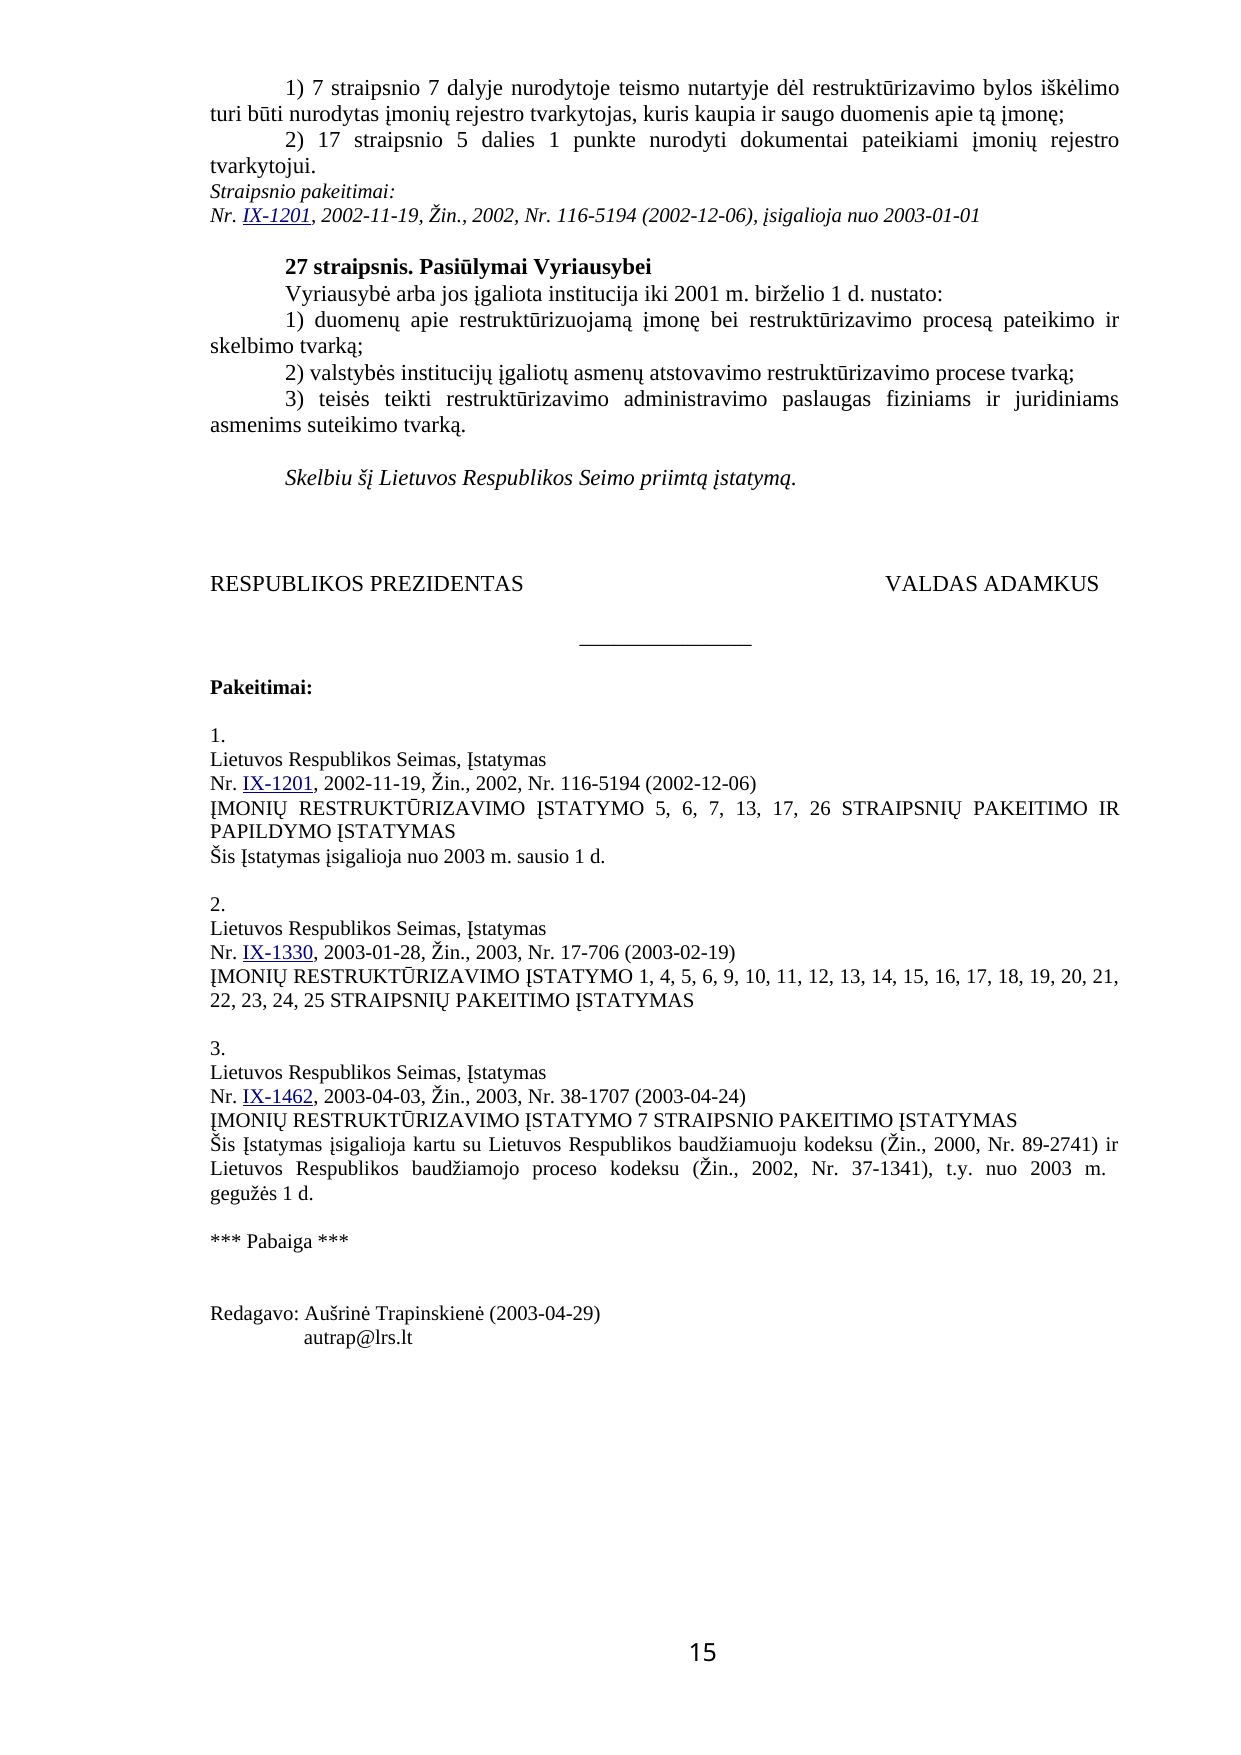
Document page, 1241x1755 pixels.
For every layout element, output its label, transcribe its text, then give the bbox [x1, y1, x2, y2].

text ĮMONIŲ RESTRUKTŪRIZAVIMO ĮSTATYMO 5, 6, 7, 13, 17, 26 STRAIPSNIŲ PAKEITIMO IR PAPILDYMO ĮSTATYMAS [210, 795, 1120, 843]
text Nr. IX-1462, 2003-04-03, Žin., 2003, Nr. 38-1707 (2003-04-24) [210, 1084, 1120, 1108]
text 1. [210, 723, 1120, 747]
text Straipsnio pakeitimai: [210, 179, 1120, 203]
text *** Pabaiga *** [210, 1228, 1120, 1253]
text Skelbiu šį Lietuvos Respublikos Seimo priimtą įstatymą. [210, 464, 1120, 491]
text Šis Įstatymas įsigalioja kartu su Lietuvos Respublikos baudžiamuoju kodeksu (Žin., 2000, Nr. 89-2741) ir Lietuvos Respublikos baudžiamojo proceso kodeksu (Žin., 2002, Nr. 37-1341), t.y. nuo 2003 m. gegužės 1 d. [210, 1132, 1120, 1204]
text autrap@lrs.lt [210, 1325, 1120, 1349]
text Nr. IX-1201, 2002-11-19, Žin., 2002, Nr. 116-5194 (2002-12-06) [210, 771, 1120, 795]
text 3) teisės teikti restruktūrizavimo administravimo paslaugas fiziniams ir juridiniams asmenims suteikimo tvarką. [210, 385, 1120, 438]
text Redagavo: Aušrinė Trapinskienė (2003-04-29) [210, 1301, 1120, 1325]
text 2. [210, 892, 1120, 916]
text Lietuvos Respublikos Seimas, Įstatymas [210, 1060, 1120, 1084]
text 2) valstybės institucijų įgaliotų asmenų atstovavimo restruktūrizavimo procese tvarką; [210, 359, 1120, 385]
text 27 straipsnis. Pasiūlymai Vyriausybei [210, 253, 1120, 280]
text Lietuvos Respublikos Seimas, Įstatymas [210, 916, 1120, 940]
text Šis Įstatymas įsigalioja nuo 2003 m. sausio 1 d. [210, 843, 1120, 868]
text Vyriausybė arba jos įgaliota institucija iki 2001 m. birželio 1 d. nustato: [210, 280, 1120, 306]
text Lietuvos Respublikos Seimas, Įstatymas [210, 747, 1120, 771]
text ĮMONIŲ RESTRUKTŪRIZAVIMO ĮSTATYMO 7 STRAIPSNIO PAKEITIMO ĮSTATYMAS [210, 1108, 1120, 1132]
text 1) 7 straipsnio 7 dalyje nurodytoje teismo nutartyje dėl restruktūrizavimo bylos iškėlimo turi būti nurodytas įmonių rejestro tvarkytojas, kuris kaupia ir saugo duomenis apie tą įmonę; [210, 73, 1120, 126]
text _______________ [210, 622, 1120, 649]
text Pakeitimai: [210, 675, 1120, 699]
text 3. [210, 1036, 1120, 1060]
text RESPUBLIKOS PREZIDENTAS VALDAS ADAMKUS [210, 570, 1120, 596]
text Nr. IX-1201, 2002-11-19, Žin., 2002, Nr. 116-5194 (2002-12-06), įsigalioja nuo 2003-01-01 [210, 203, 1120, 227]
text 2) 17 straipsnio 5 dalies 1 punkte nurodyti dokumentai pateikiami įmonių rejestro tvarkytojui. [210, 126, 1120, 179]
text ĮMONIŲ RESTRUKTŪRIZAVIMO ĮSTATYMO 1, 4, 5, 6, 9, 10, 11, 12, 13, 14, 15, 16, 17, 18, 19, 20, 21, 22, 23, 24, 25 STRAIPSNIŲ PAKEITIMO ĮSTATYMAS [210, 964, 1120, 1012]
text 1) duomenų apie restruktūrizuojamą įmonę bei restruktūrizavimo procesą pateikimo ir skelbimo tvarką; [210, 306, 1120, 359]
text Nr. IX-1330, 2003-01-28, Žin., 2003, Nr. 17-706 (2003-02-19) [210, 940, 1120, 964]
